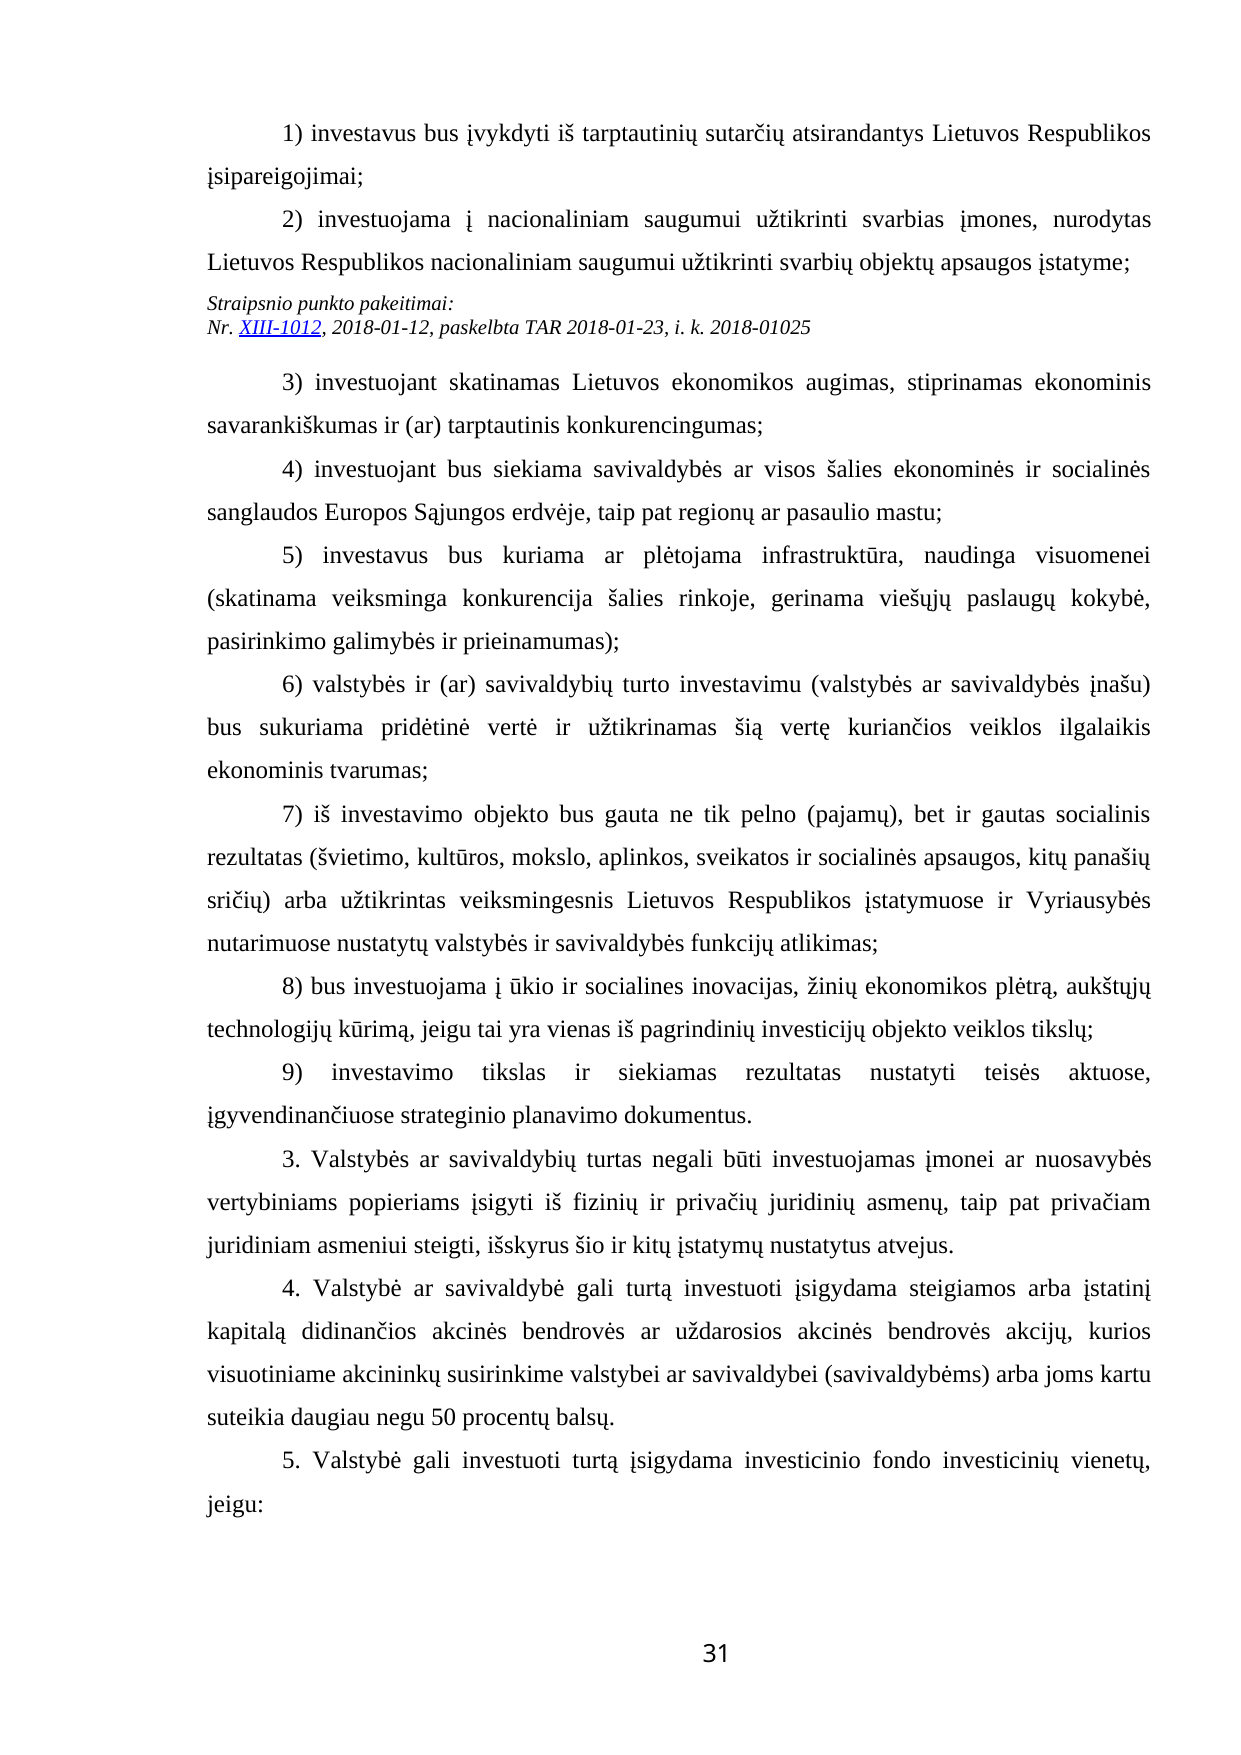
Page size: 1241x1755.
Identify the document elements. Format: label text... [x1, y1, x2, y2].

text 5) investavus bus kuriama ar plėtojama infrastruktūra, naudinga visuomenei (skatinama veiksminga konkurencija šalies rinkoje, gerinama viešųjų paslaugų kokybė, pasirinkimo galimybės ir prieinamumas); [207, 540, 1152, 655]
text 8) bus investuojama į ūkio ir socialines inovacijas, žinių ekonomikos plėtrą, aukštųjų technologijų kūrimą, jeigu tai yra vienas iš pagrindinių investicijų objekto veiklos tikslų; [207, 971, 1152, 1043]
text 4) investuojant bus siekiama savivaldybės ar visos šalies ekonominės ir socialinės sanglaudos Europos Sąjungos erdvėje, taip pat regionų ar pasaulio mastu; [207, 454, 1152, 526]
text 5. Valstybė gali investuoti turtą įsigydama investicinio fondo investicinių vienetų, jeigu: [207, 1446, 1152, 1517]
text 7) iš investavimo objekto bus gauta ne tik pelno (pajamų), bet ir gautas socialinis rezultatas (švietimo, kultūros, mokslo, aplinkos, sveikatos ir socialinės apsaugos, kitų panašių sričių) arba užtikrintas veiksmingesnis Lietuvos Respublikos įstatymuose ir Vyriausybės nutarimuose nustatytų valstybės ir savivaldybės funkcijų atlikimas; [207, 799, 1152, 957]
text Straipsnio punkto pakeitimai: [207, 291, 1152, 315]
text 2) investuojama į nacionaliniam saugumui užtikrinti svarbias įmones, nurodytas Lietuvos Respublikos nacionaliniam saugumui užtikrinti svarbių objektų apsaugos įstatyme; [207, 204, 1152, 276]
text 1) investavus bus įvykdyti iš tarptautinių sutarčių atsirandantys Lietuvos Respublikos įsipareigojimai; [207, 118, 1152, 190]
text 6) valstybės ir (ar) savivaldybių turto investavimu (valstybės ar savivaldybės įnašu) bus sukuriama pridėtinė vertė ir užtikrinamas šią vertę kuriančios veiklos ilgalaikis ekonominis tvarumas; [207, 669, 1152, 784]
text 3. Valstybės ar savivaldybių turtas negali būti investuojamas įmonei ar nuosavybės vertybiniams popieriams įsigyti iš fizinių ir privačių juridinių asmenų, taip pat privačiam juridiniam asmeniui steigti, išskyrus šio ir kitų įstatymų nustatytus atvejus. [207, 1144, 1152, 1259]
text 3) investuojant skatinamas Lietuvos ekonomikos augimas, stiprinamas ekonominis savarankiškumas ir (ar) tarptautinis konkurencingumas; [207, 367, 1152, 439]
text 4. Valstybė ar savivaldybė gali turtą investuoti įsigydama steigiamos arba įstatinį kapitalą didinančios akcinės bendrovės ar uždarosios akcinės bendrovės akcijų, kurios visuotiniame akcininkų susirinkime valstybei ar savivaldybei (savivaldybėms) arba joms kartu suteikia daugiau negu 50 procentų balsų. [207, 1273, 1152, 1431]
text Nr. XIII-1012, 2018-01-12, paskelbta TAR 2018-01-23, i. k. 2018-01025 [207, 315, 1152, 339]
text 9) investavimo tikslas ir siekiamas rezultatas nustatyti teisės aktuose, įgyvendinančiuose strateginio planavimo dokumentus. [207, 1057, 1152, 1129]
